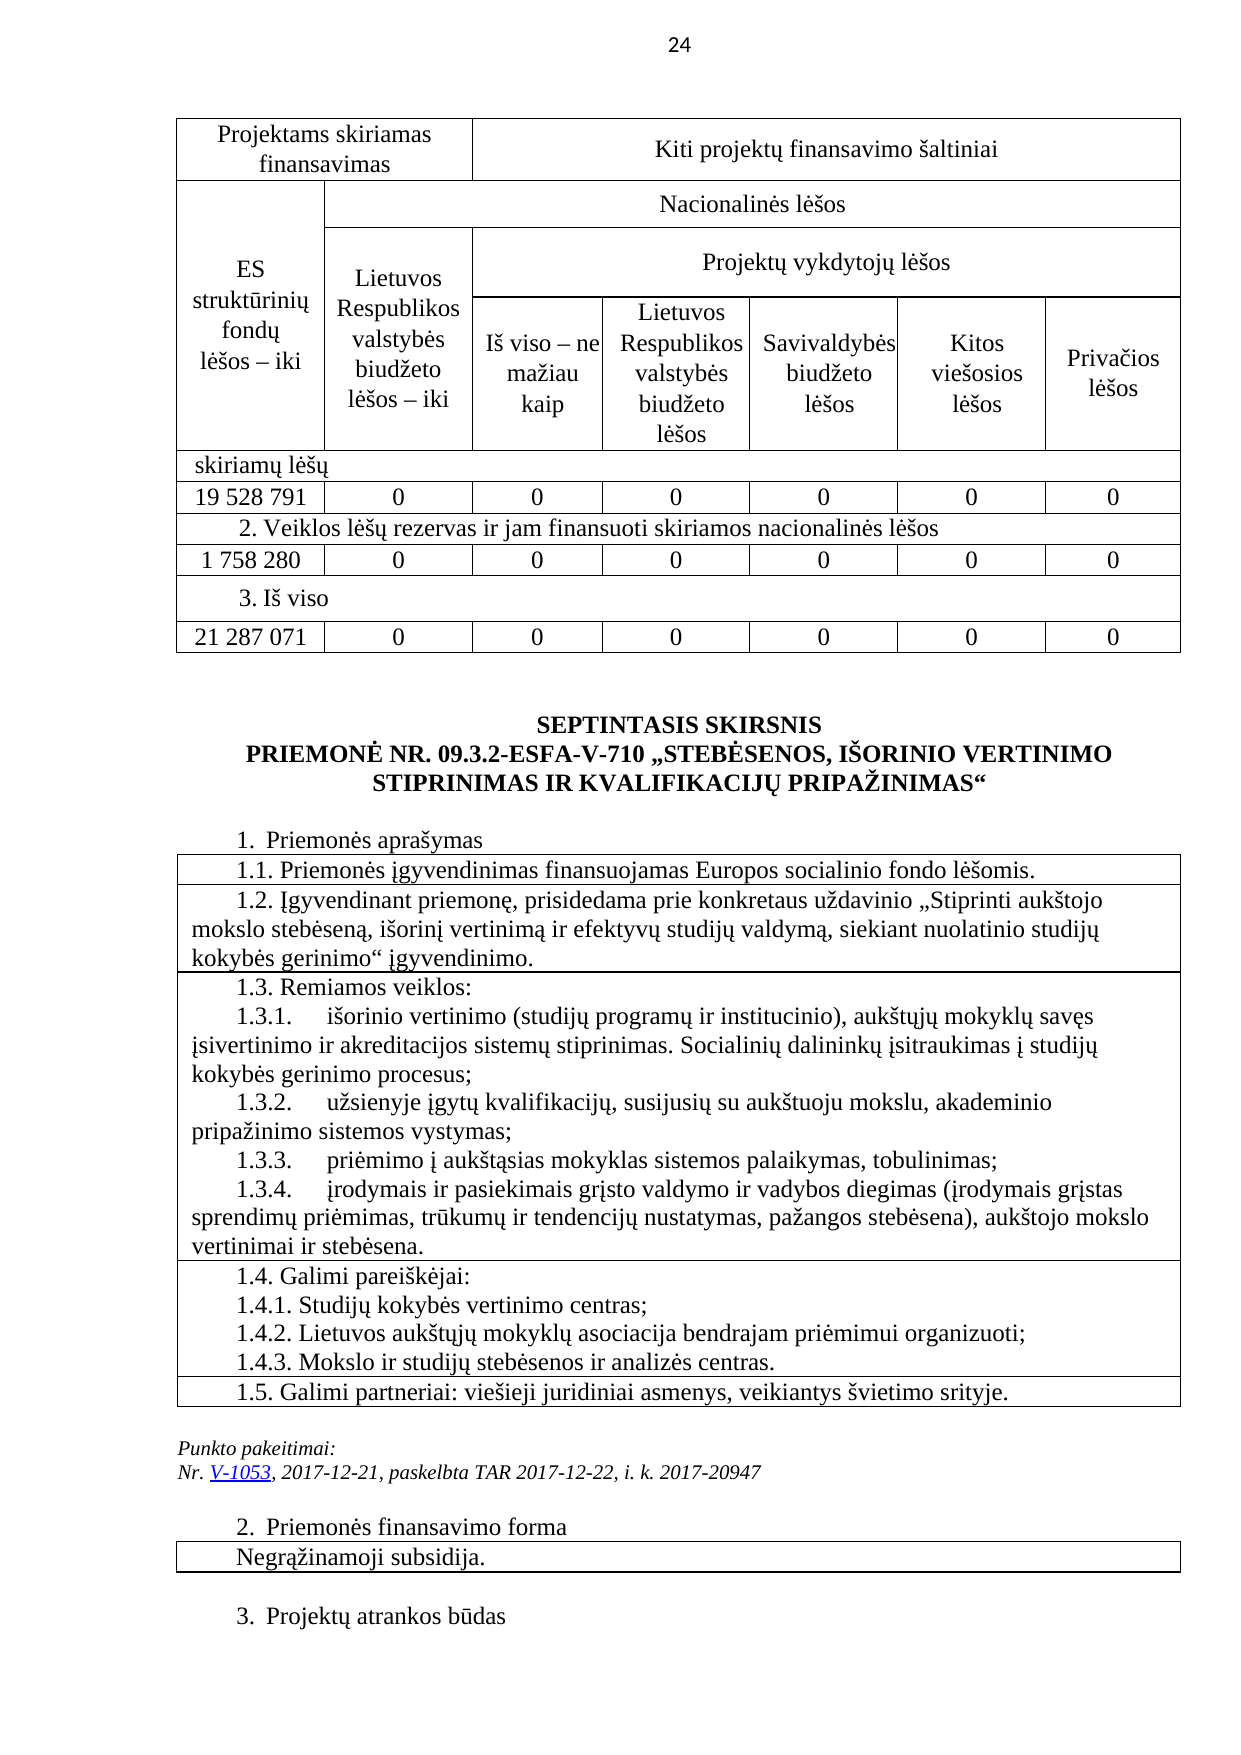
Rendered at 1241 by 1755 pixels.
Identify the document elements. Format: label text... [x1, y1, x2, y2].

table_cell 0 [1046, 622, 1180, 652]
table_header Negrąžinamoji subsidija. [177, 1542, 1180, 1571]
table_cell 0 [473, 622, 602, 652]
table_cell Kitos viešosios lėšos [898, 298, 1045, 449]
table_cell 0 [898, 545, 1045, 575]
table_cell 0 [325, 545, 472, 575]
text SEPTINTASIS SKIRSNIS [177, 711, 1181, 739]
table_cell 0 [603, 622, 749, 652]
table_cell Lietuvos Respublikos valstybės biudžeto lėšos – iki [325, 228, 472, 449]
table_cell Privačios lėšos [1046, 298, 1180, 449]
table_cell 0 [473, 545, 602, 575]
table_cell 0 [473, 482, 602, 512]
table_cell 0 [603, 482, 749, 512]
table_cell skiriamų lėšų [177, 451, 1180, 481]
table_cell 19 528 791 [177, 482, 324, 512]
table_cell ES struktūrinių fondų lėšos – iki [177, 181, 324, 449]
table_cell 1.5. Galimi partneriai: viešieji juridiniai asmenys, veikiantys švietimo srityje. [178, 1377, 1180, 1406]
table_cell 1.4. Galimi pareiškėjai: 1.4.1. Studijų kokybės vertinimo centras; 1.4.2. Lietuvos aukštųjų mokyklų asociacija bendrajam priėmimui organizuoti; 1.4.3. Mokslo ir studijų stebėsenos ir analizės centras. [178, 1261, 1180, 1376]
table_cell 1 758 280 [177, 545, 324, 575]
table_cell 0 [603, 545, 749, 575]
text 3. Projektų atrankos būdas [236, 1601, 1181, 1630]
table_header Kiti projektų finansavimo šaltiniai [473, 119, 1180, 180]
table_cell Projektų vykdytojų lėšos [473, 228, 1180, 296]
table_cell 0 [898, 482, 1045, 512]
table_cell 2. Veiklos lėšų rezervas ir jam finansuoti skiriamos nacionalinės lėšos [177, 514, 1180, 544]
table_cell Iš viso – ne mažiau kaip [473, 298, 602, 449]
text 1. Priemonės aprašymas [236, 826, 1181, 854]
table_cell 3. Iš viso [177, 576, 1180, 621]
table_cell 0 [325, 482, 472, 512]
table_cell Savivaldybės biudžeto lėšos [750, 298, 897, 449]
table_cell 0 [898, 622, 1045, 652]
table_cell 21 287 071 [177, 622, 324, 652]
table_cell 0 [1046, 545, 1180, 575]
text Nr. V-1053, 2017-12-21, paskelbta TAR 2017-12-22, i. k. 2017-20947 [177, 1459, 1181, 1484]
table_cell 0 [750, 622, 897, 652]
table_cell 1.2. Įgyvendinant priemonę, prisidedama prie konkretaus uždavinio „Stiprinti aukštojo mokslo stebėseną, išorinį vertinimą ir efektyvų studijų valdymą, siekiant nuolatinio studijų kokybės gerinimo“ įgyvendinimo. [178, 885, 1180, 971]
table_header 1.1. Priemonės įgyvendinimas finansuojamas Europos socialinio fondo lėšomis. [178, 855, 1180, 884]
text Punkto pakeitimai: [177, 1436, 1181, 1459]
table_cell 0 [325, 622, 472, 652]
text 2. Priemonės finansavimo forma [236, 1512, 1181, 1541]
table_cell Nacionalinės lėšos [325, 181, 1180, 227]
table_header Projektams skiriamas finansavimas [177, 119, 472, 180]
table_cell 1.3. Remiamos veiklos: 1.3.1. išorinio vertinimo (studijų programų ir institucinio), aukštųjų mokyklų savęs įsivertinimo ir akreditacijos sistemų stiprinimas. Socialinių dalininkų įsitraukimas į studijų kokybės gerinimo procesus; 1.3.2. užsienyje įgytų kvalifikacijų, susijusių su aukštuoju mokslu, akademinio pripažinimo sistemos vystymas; 1.3.3. priėmimo į aukštąsias mokyklas sistemos palaikymas, tobulinimas; 1.3.4. įrodymais ir pasiekimais grįsto valdymo ir vadybos diegimas (įrodymais grįstas sprendimų priėmimas, trūkumų ir tendencijų nustatymas, pažangos stebėsena), aukštojo mokslo vertinimai ir stebėsena. [178, 973, 1180, 1260]
table_cell Lietuvos Respublikos valstybės biudžeto lėšos [603, 298, 749, 449]
table_cell 0 [750, 545, 897, 575]
text PRIEMONĖ NR. 09.3.2-ESFA-V-710 „STEBĖSENOS, IŠORINIO VERTINIMO STIPRINIMAS IR KVALIFIKACIJŲ PRIPAŽINIMAS“ [177, 739, 1181, 797]
table_cell 0 [1046, 482, 1180, 512]
table_cell 0 [750, 482, 897, 512]
